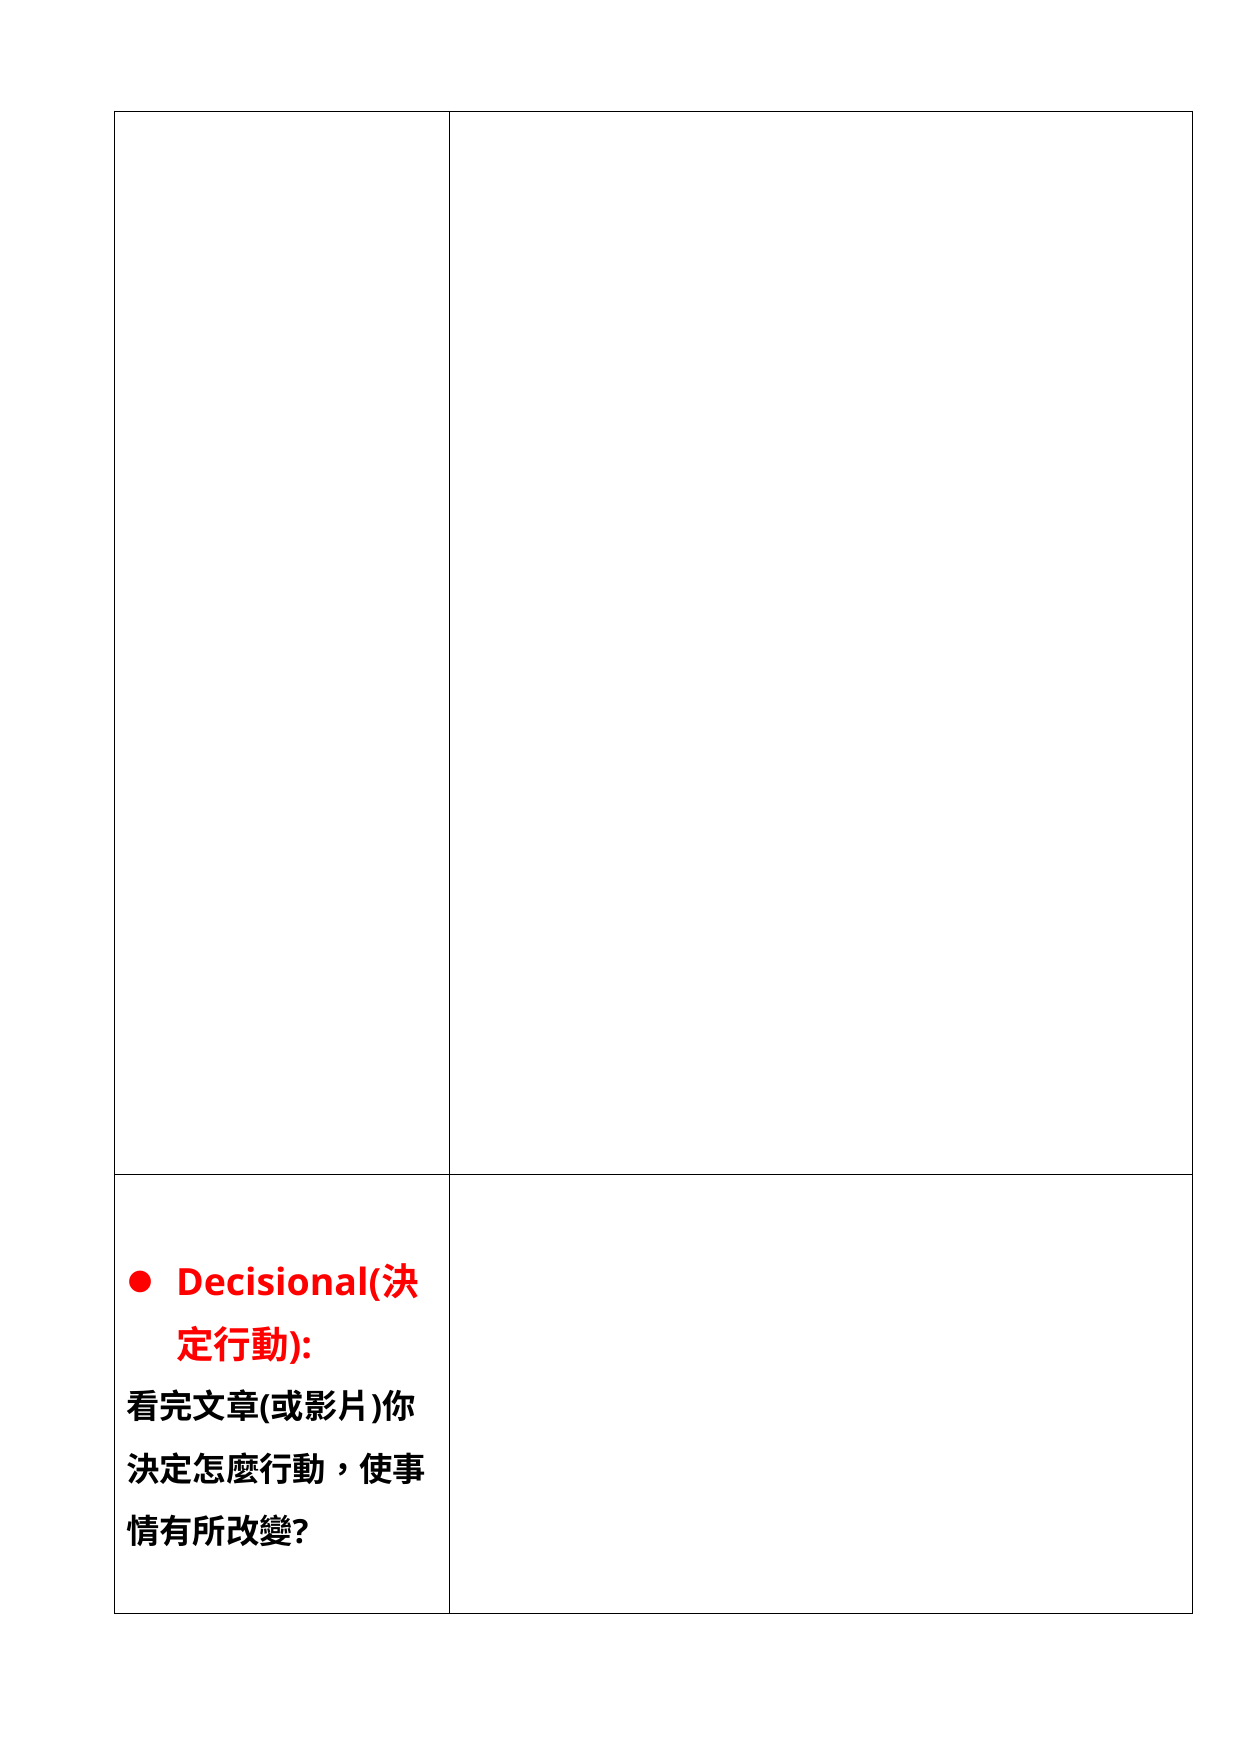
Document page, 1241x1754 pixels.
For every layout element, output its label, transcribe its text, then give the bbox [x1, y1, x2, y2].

table_cell [450, 1175, 1192, 1613]
table_cell Decisional(決定行動): 看完文章(或影片)你決定怎麼行動，使事情有所改變? [115, 1175, 449, 1613]
table_cell [450, 112, 1192, 1174]
table_cell [115, 112, 449, 1174]
